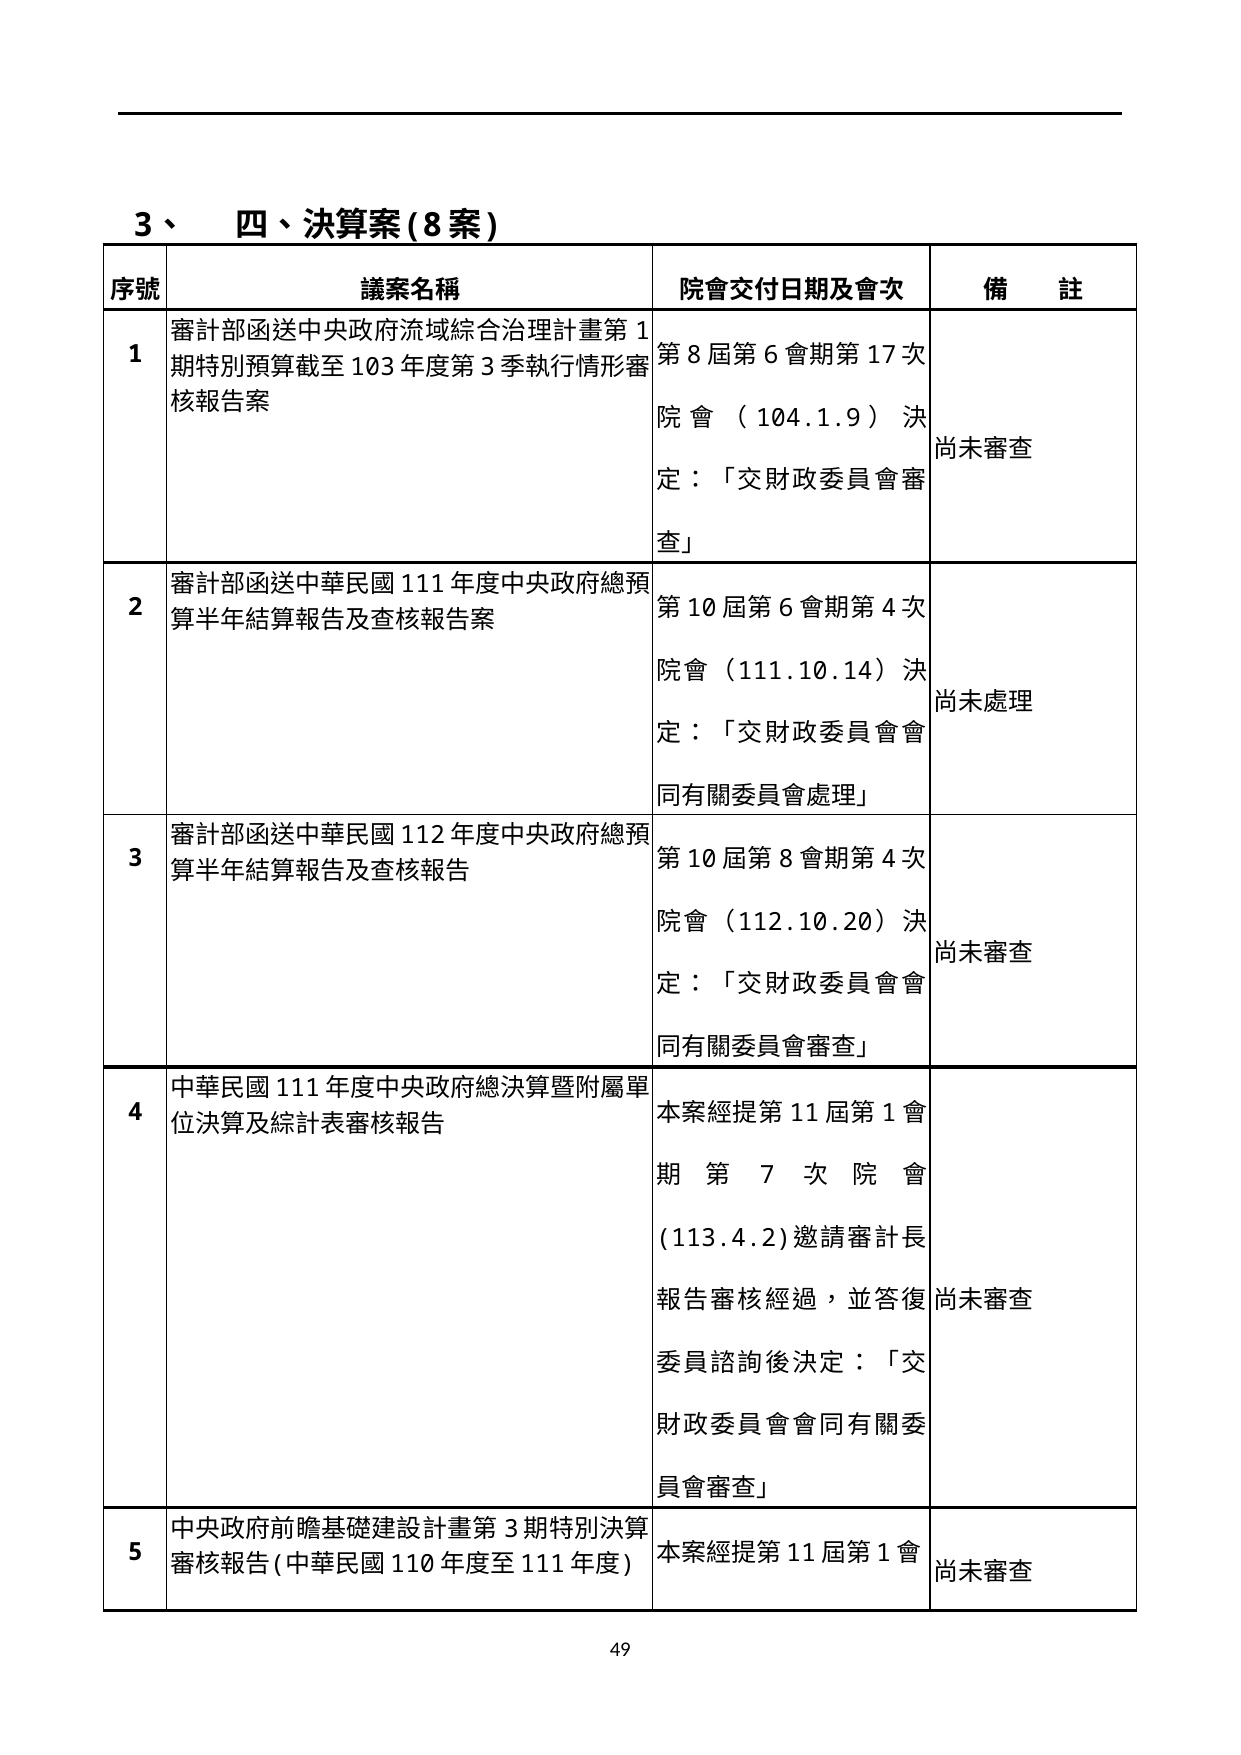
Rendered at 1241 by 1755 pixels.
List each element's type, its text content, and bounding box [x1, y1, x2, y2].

table_header 院會交付日期及會次 [653, 246, 929, 308]
table_cell 尚未審查 [931, 311, 1136, 561]
table_cell 中央政府前瞻基礎建設計畫第3期特別決算審核報告(中華民國110年度至111年度) [167, 1509, 652, 1609]
table_header 議案名稱 [167, 246, 652, 308]
table_cell 1 [104, 311, 166, 561]
table_cell 審計部函送中華民國111年度中央政府總預算半年結算報告及查核報告案 [167, 564, 652, 814]
table_header 序號 [104, 246, 166, 308]
table_cell 尚未處理 [931, 564, 1136, 814]
table_cell 4 [104, 1069, 166, 1506]
table_cell 本案經提第11屆第1會 [653, 1509, 929, 1609]
table_cell 第10屆第8會期第4次院會（112.10.20）決定：「交財政委員會會同有關委員會審查」 [653, 815, 929, 1065]
table_cell 尚未審查 [931, 1069, 1136, 1506]
table_cell 尚未審查 [931, 1509, 1136, 1609]
table_cell 尚未審查 [931, 815, 1136, 1065]
table_header 備 註 [931, 246, 1136, 308]
table_cell 第8屆第6會期第17次院會（104.1.9）決定：「交財政委員會審查」 [653, 311, 929, 561]
table_cell 2 [104, 564, 166, 814]
table_cell 5 [104, 1509, 166, 1609]
table_cell 3 [104, 815, 166, 1065]
subtitle 四、決算案(8案) [133, 180, 1122, 242]
table_cell 第10屆第6會期第4次院會（111.10.14）決定：「交財政委員會會同有關委員會處理」 [653, 564, 929, 814]
table_cell 審計部函送中央政府流域綜合治理計畫第1期特別預算截至103年度第3季執行情形審核報告案 [167, 311, 652, 561]
table_cell 審計部函送中華民國112年度中央政府總預算半年結算報告及查核報告 [167, 815, 652, 1065]
table_cell 中華民國111年度中央政府總決算暨附屬單位決算及綜計表審核報告 [167, 1069, 652, 1506]
table_cell 本案經提第11屆第1會期第7次院會(113.4.2)邀請審計長報告審核經過，並答復委員諮詢後決定：「交財政委員會會同有關委員會審查」 [653, 1069, 929, 1506]
